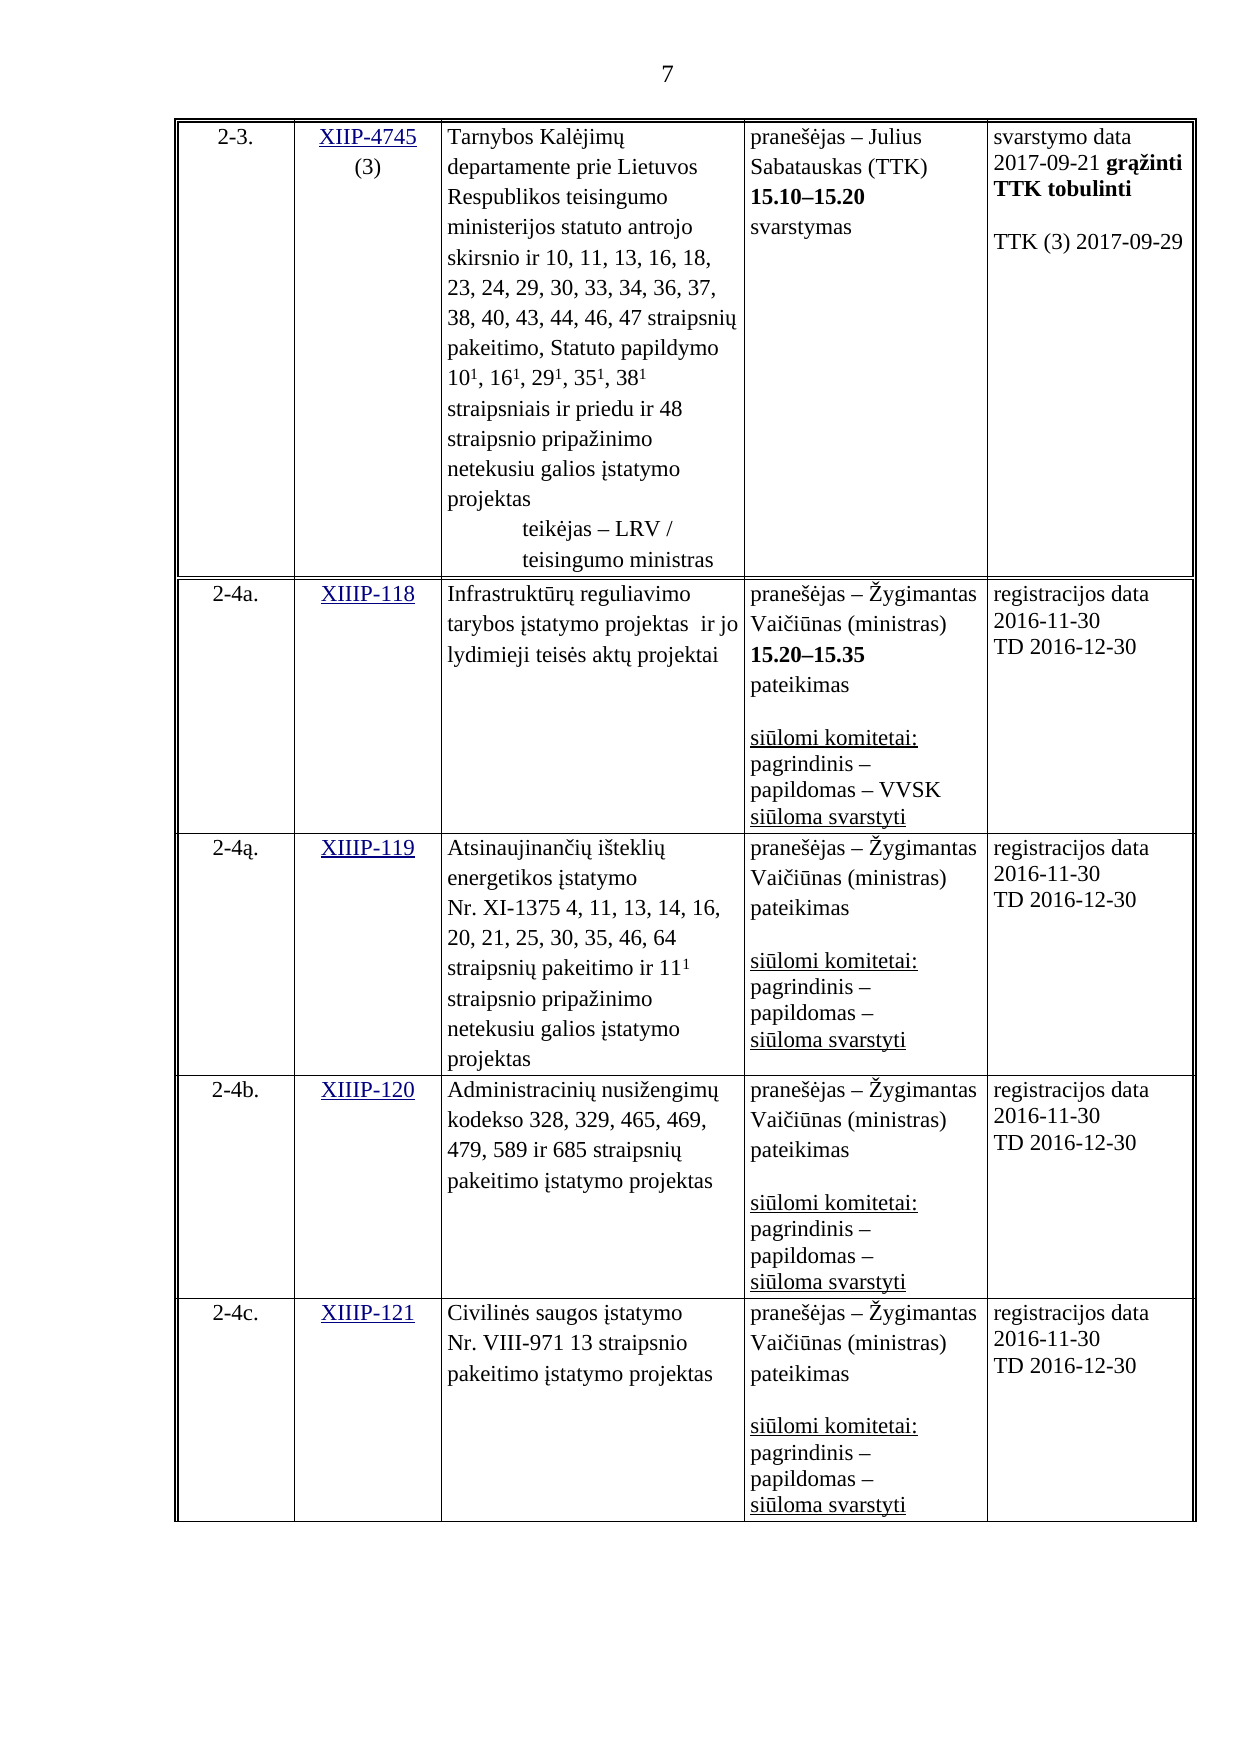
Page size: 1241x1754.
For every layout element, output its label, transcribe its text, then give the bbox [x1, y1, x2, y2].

table_cell svarstymo data 2017-09-21 grąžinti TTK tobulinti TTK (3) 2017-09-29 [988, 123, 1192, 576]
table_cell pranešėjas – Žygimantas Vaičiūnas (ministras) pateikimas siūlomi komitetai: pagrindinis – papildomas – siūloma svarstyti [745, 1076, 987, 1298]
table_cell [1197, 833, 1240, 1075]
table_cell Administracinių nusižengimų kodekso 328, 329, 465, 469, 479, 589 ir 685 straipsnių pakeitimo įstatymo projektas [442, 1076, 744, 1298]
table_cell [1197, 1298, 1240, 1521]
table_cell pranešėjas – Julius Sabatauskas (TTK) 15.10–15.20 svarstymas [745, 123, 987, 576]
table_cell 2-3. [179, 123, 294, 576]
table_cell Infrastruktūrų reguliavimo tarybos įstatymo projektas ir jo lydimieji teisės aktų projektai [442, 580, 744, 833]
table_cell XIIIP-119 [295, 834, 441, 1075]
table_cell [1197, 118, 1240, 576]
table_cell XIIIP-118 [295, 580, 441, 833]
table_cell pranešėjas – Žygimantas Vaičiūnas (ministras) pateikimas siūlomi komitetai: pagrindinis – papildomas – siūloma svarstyti [745, 834, 987, 1075]
table_cell registracijos data 2016-11-30 TD 2016-12-30 [988, 1299, 1192, 1521]
table_cell registracijos data 2016-11-30 TD 2016-12-30 [988, 1076, 1192, 1298]
table_cell XIIIP-121 [295, 1299, 441, 1521]
table_cell 2-4c. [179, 1299, 294, 1521]
table_cell registracijos data 2016-11-30 TD 2016-12-30 [988, 834, 1192, 1075]
table_cell 2-4b. [179, 1076, 294, 1298]
table_cell [1197, 1075, 1240, 1298]
table_cell pranešėjas – Žygimantas Vaičiūnas (ministras) pateikimas siūlomi komitetai: pagrindinis – papildomas – siūloma svarstyti [745, 1299, 987, 1521]
table_cell 2-4ą. [179, 834, 294, 1075]
table_cell pranešėjas – Žygimantas Vaičiūnas (ministras) 15.20–15.35 pateikimas siūlomi komitetai: pagrindinis – papildomas – VVSK siūloma svarstyti [745, 580, 987, 833]
table_cell Atsinaujinančių išteklių energetikos įstatymo Nr. XI-1375 4, 11, 13, 14, 16, 20, 21, 25, 30, 35, 46, 64 straipsnių pakeitimo ir 111 straipsnio pripažinimo netekusiu galios įstatymo projektas [442, 834, 744, 1075]
table_cell [1197, 576, 1240, 833]
table_cell XIIIP-120 [295, 1076, 441, 1298]
table_cell XIIP-4745 (3) [295, 123, 441, 576]
table_cell 2-4a. [179, 580, 294, 833]
table_cell registracijos data 2016-11-30 TD 2016-12-30 [988, 580, 1192, 833]
table_cell Tarnybos Kalėjimų departamente prie Lietuvos Respublikos teisingumo ministerijos statuto antrojo skirsnio ir 10, 11, 13, 16, 18, 23, 24, 29, 30, 33, 34, 36, 37, 38, 40, 43, 44, 46, 47 straipsnių pakeitimo, Statuto papildymo 101, 161, 291, 351, 381 straipsniais ir priedu ir 48 straipsnio pripažinimo netekusiu galios įstatymo projektas teikėjas – LRV / teisingumo ministras [442, 123, 744, 576]
table_cell Civilinės saugos įstatymo Nr. VIII-971 13 straipsnio pakeitimo įstatymo projektas [442, 1299, 744, 1521]
